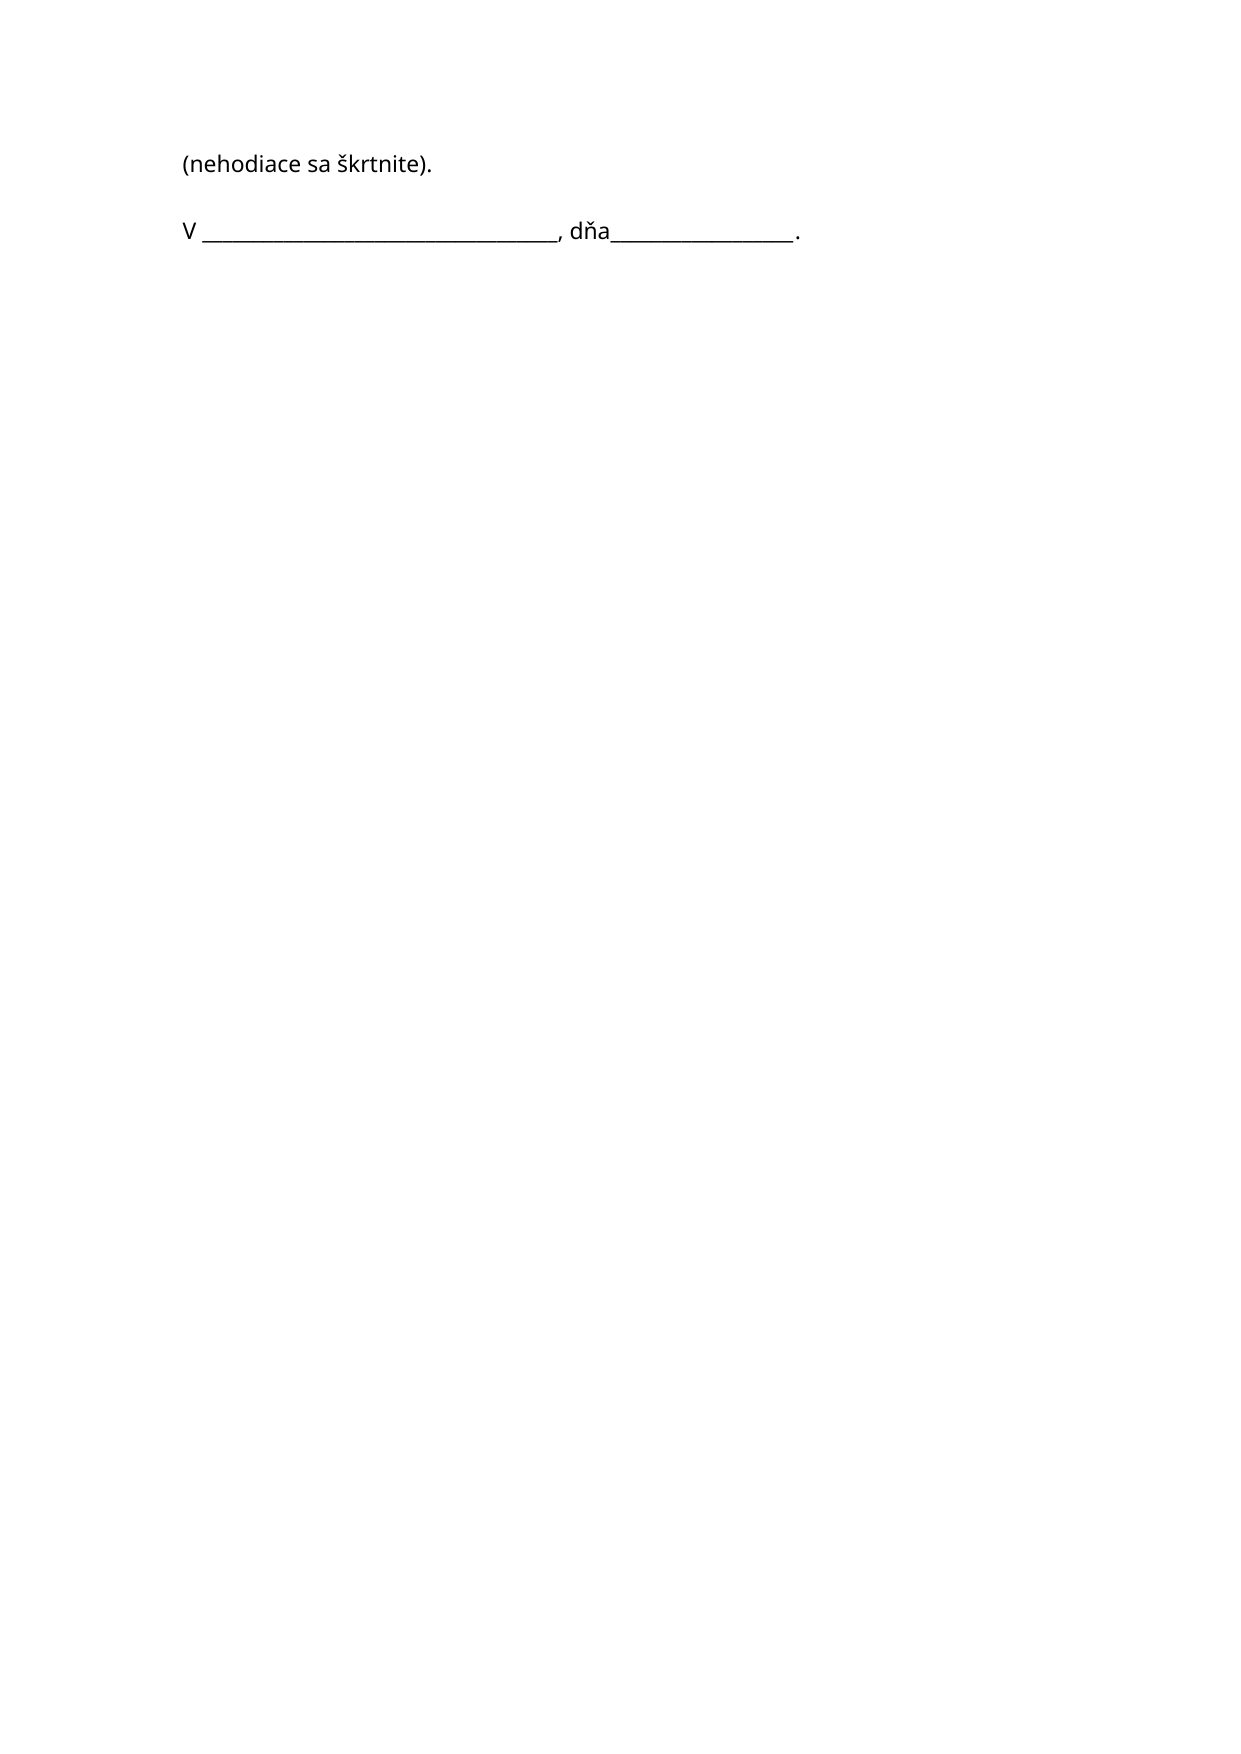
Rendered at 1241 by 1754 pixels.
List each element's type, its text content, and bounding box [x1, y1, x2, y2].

text (nehodiace sa škrtnite). [182, 148, 1152, 179]
text V ___________________________________, dňa__________________. [182, 215, 1152, 247]
